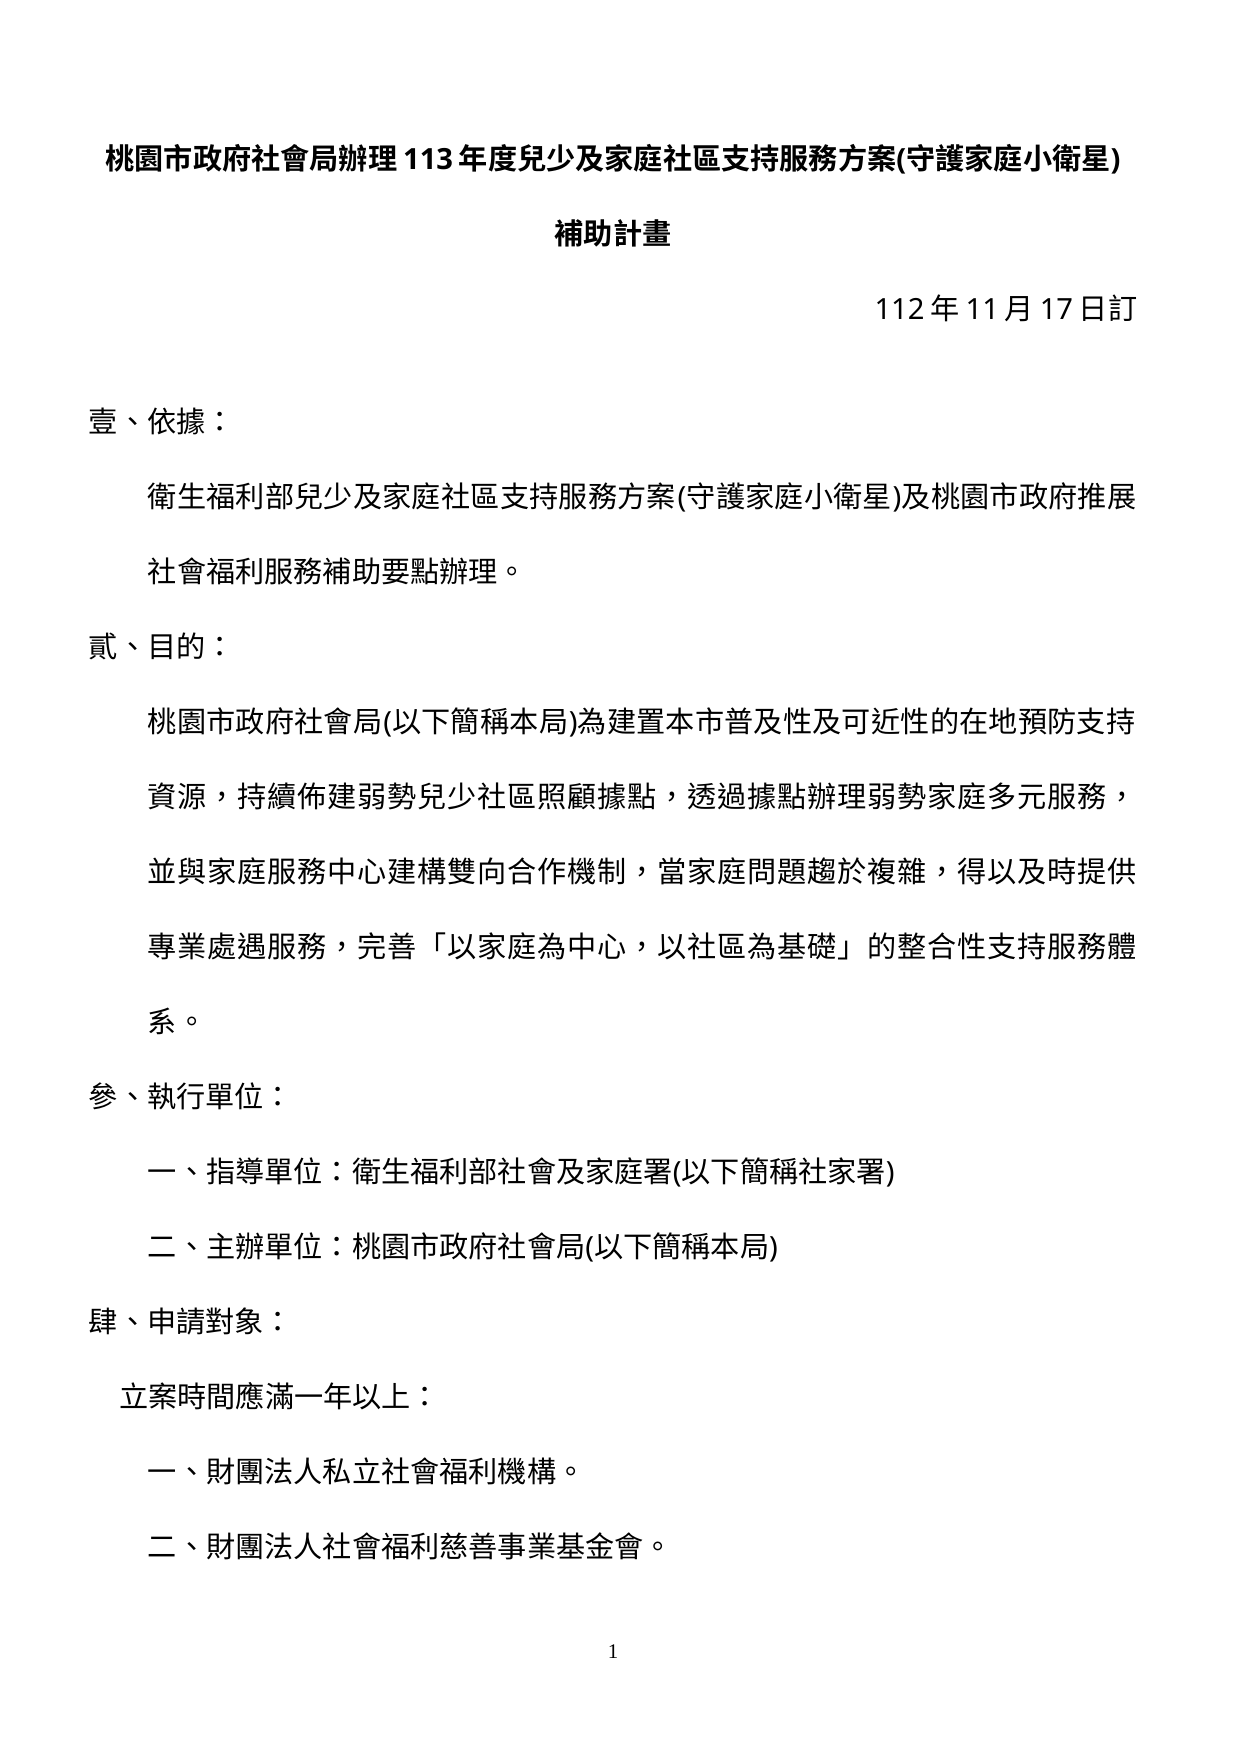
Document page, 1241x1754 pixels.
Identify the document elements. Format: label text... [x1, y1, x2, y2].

text 參、執行單位： [89, 1057, 1137, 1132]
text 二、財團法人社會福利慈善事業基金會。 [89, 1507, 1137, 1582]
text 立案時間應滿一年以上： [89, 1357, 1137, 1432]
text 肆、申請對象： [89, 1282, 1137, 1357]
text 二、主辦單位：桃園市政府社會局(以下簡稱本局) [89, 1207, 1137, 1282]
text 補助計畫 [89, 194, 1137, 269]
list 衛生福利部兒少及家庭社區支持服務方案(守護家庭小衛星)及桃園市政府推展社會福利服務補助要點辦理。 [148, 457, 1137, 607]
text 桃園市政府社會局辦理113年度兒少及家庭社區支持服務方案(守護家庭小衛星) [89, 119, 1137, 194]
list 依據： [89, 382, 1137, 457]
text 一、財團法人私立社會福利機構。 [89, 1432, 1137, 1507]
list 桃園市政府社會局(以下簡稱本局)為建置本市普及性及可近性的在地預防支持資源，持續佈建弱勢兒少社區照顧據點，透過據點辦理弱勢家庭多元服務，並與家庭服務中心建構雙向合作機制，當家庭問題趨於複雜，得以及時提供專業處遇服務，完善「以家庭為中心，以社區為基礎」的整合性支持服務體系。 [148, 682, 1137, 1057]
text 一、指導單位：衛生福利部社會及家庭署(以下簡稱社家署) [89, 1132, 1137, 1207]
text 112年11月17日訂 [89, 269, 1137, 344]
list 目的： [89, 607, 1137, 682]
